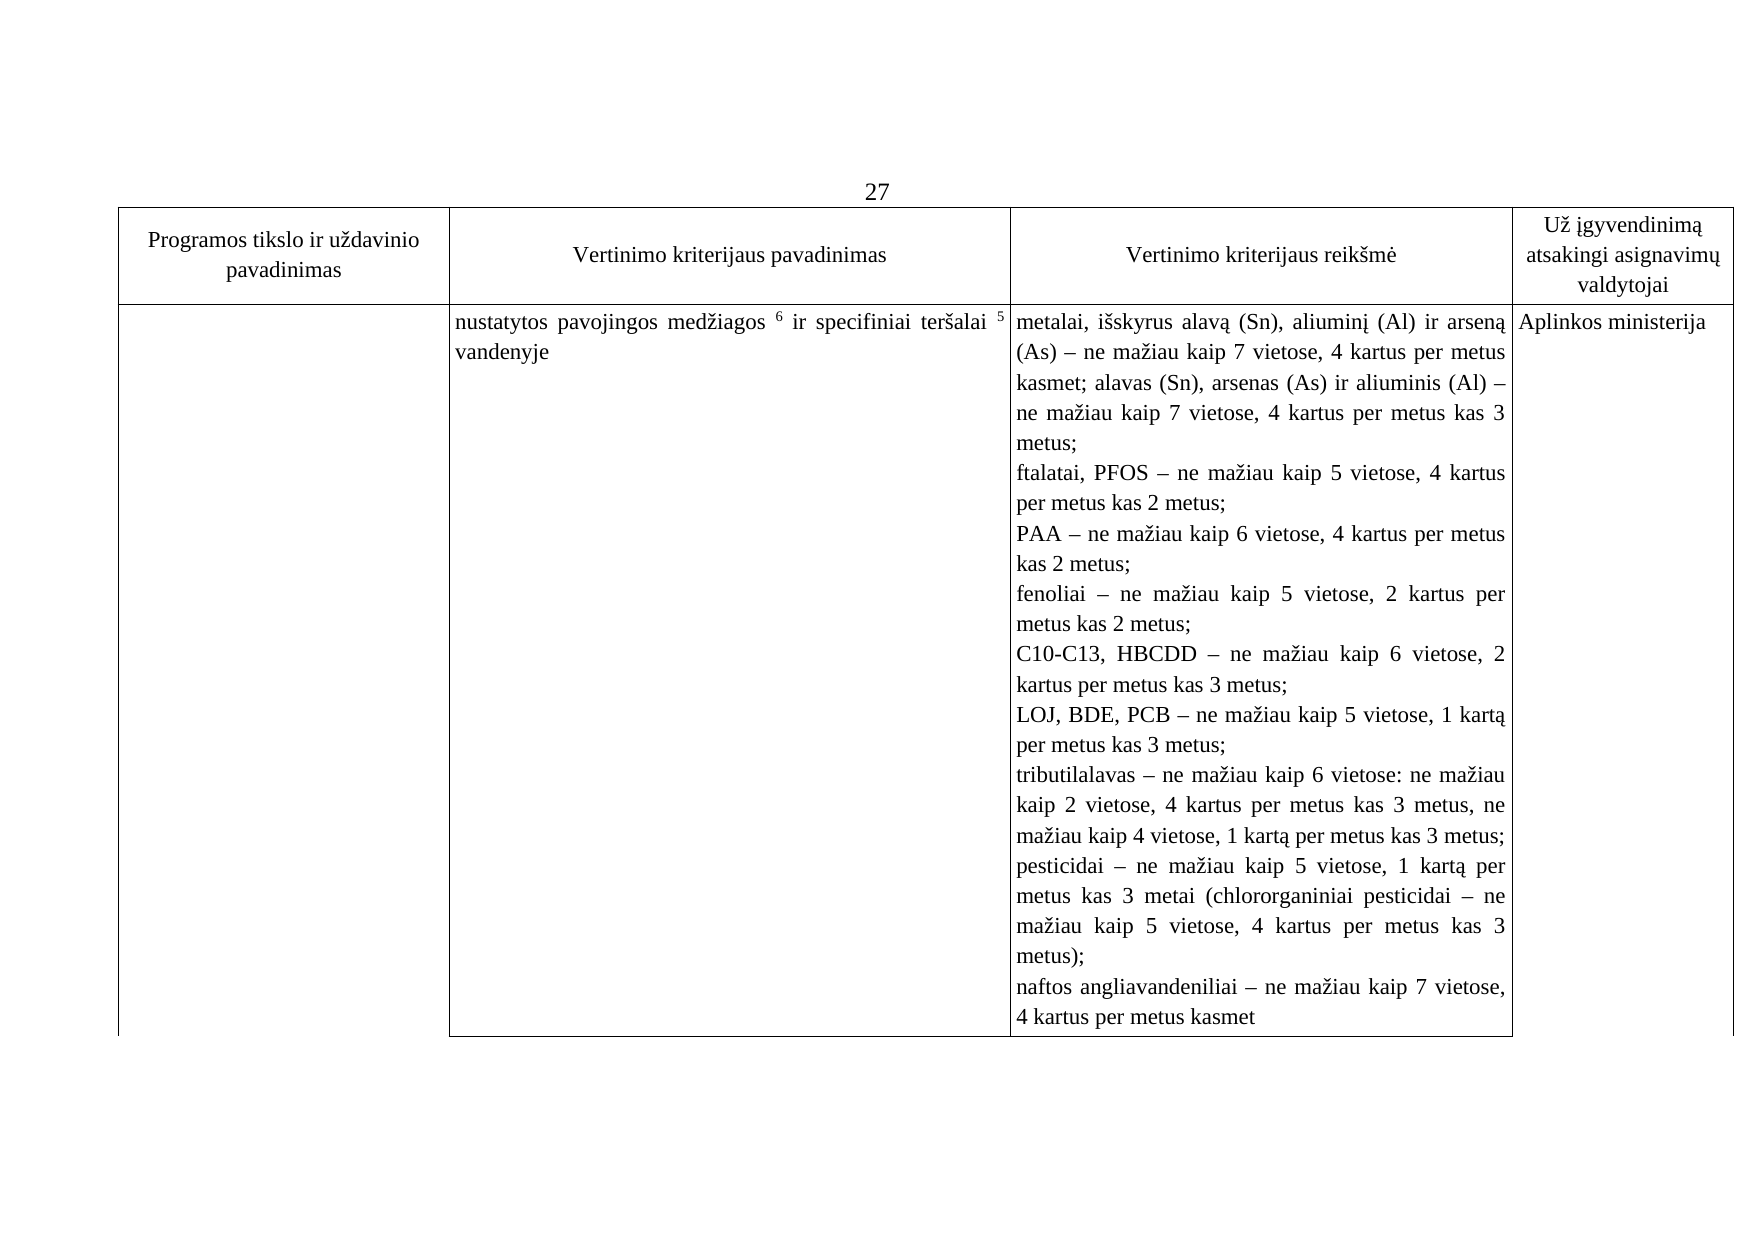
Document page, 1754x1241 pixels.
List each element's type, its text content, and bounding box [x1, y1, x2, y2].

table_cell nustatytos pavojingos medžiagos 6 ir specifiniai teršalai 5 vandenyje [450, 305, 1010, 1036]
table_cell [119, 305, 449, 1036]
table_header Vertinimo kriterijaus reikšmė [1011, 208, 1512, 304]
table_cell metalai, išskyrus alavą (Sn), aliuminį (Al) ir arseną (As) – ne mažiau kaip 7 vietose, 4 kartus per metus kasmet; alavas (Sn), arsenas (As) ir aliuminis (Al) – ne mažiau kaip 7 vietose, 4 kartus per metus kas 3 metus; ftalatai, PFOS – ne mažiau kaip 5 vietose, 4 kartus per metus kas 2 metus; PAA – ne mažiau kaip 6 vietose, 4 kartus per metus kas 2 metus; fenoliai – ne mažiau kaip 5 vietose, 2 kartus per metus kas 2 metus; C10-C13, HBCDD – ne mažiau kaip 6 vietose, 2 kartus per metus kas 3 metus; LOJ, BDE, PCB – ne mažiau kaip 5 vietose, 1 kartą per metus kas 3 metus; tributilalavas – ne mažiau kaip 6 vietose: ne mažiau kaip 2 vietose, 4 kartus per metus kas 3 metus, ne mažiau kaip 4 vietose, 1 kartą per metus kas 3 metus; pesticidai – ne mažiau kaip 5 vietose, 1 kartą per metus kas 3 metai (chlororganiniai pesticidai – ne mažiau kaip 5 vietose, 4 kartus per metus kas 3 metus); naftos angliavandeniliai – ne mažiau kaip 7 vietose, 4 kartus per metus kasmet [1011, 305, 1512, 1036]
table_header Už įgyvendinimą atsakingi asignavimų valdytojai [1513, 208, 1733, 304]
table_header Programos tikslo ir uždavinio pavadinimas [119, 208, 449, 304]
table_header Vertinimo kriterijaus pavadinimas [450, 208, 1010, 304]
table_cell Aplinkos ministerija [1513, 305, 1733, 1036]
